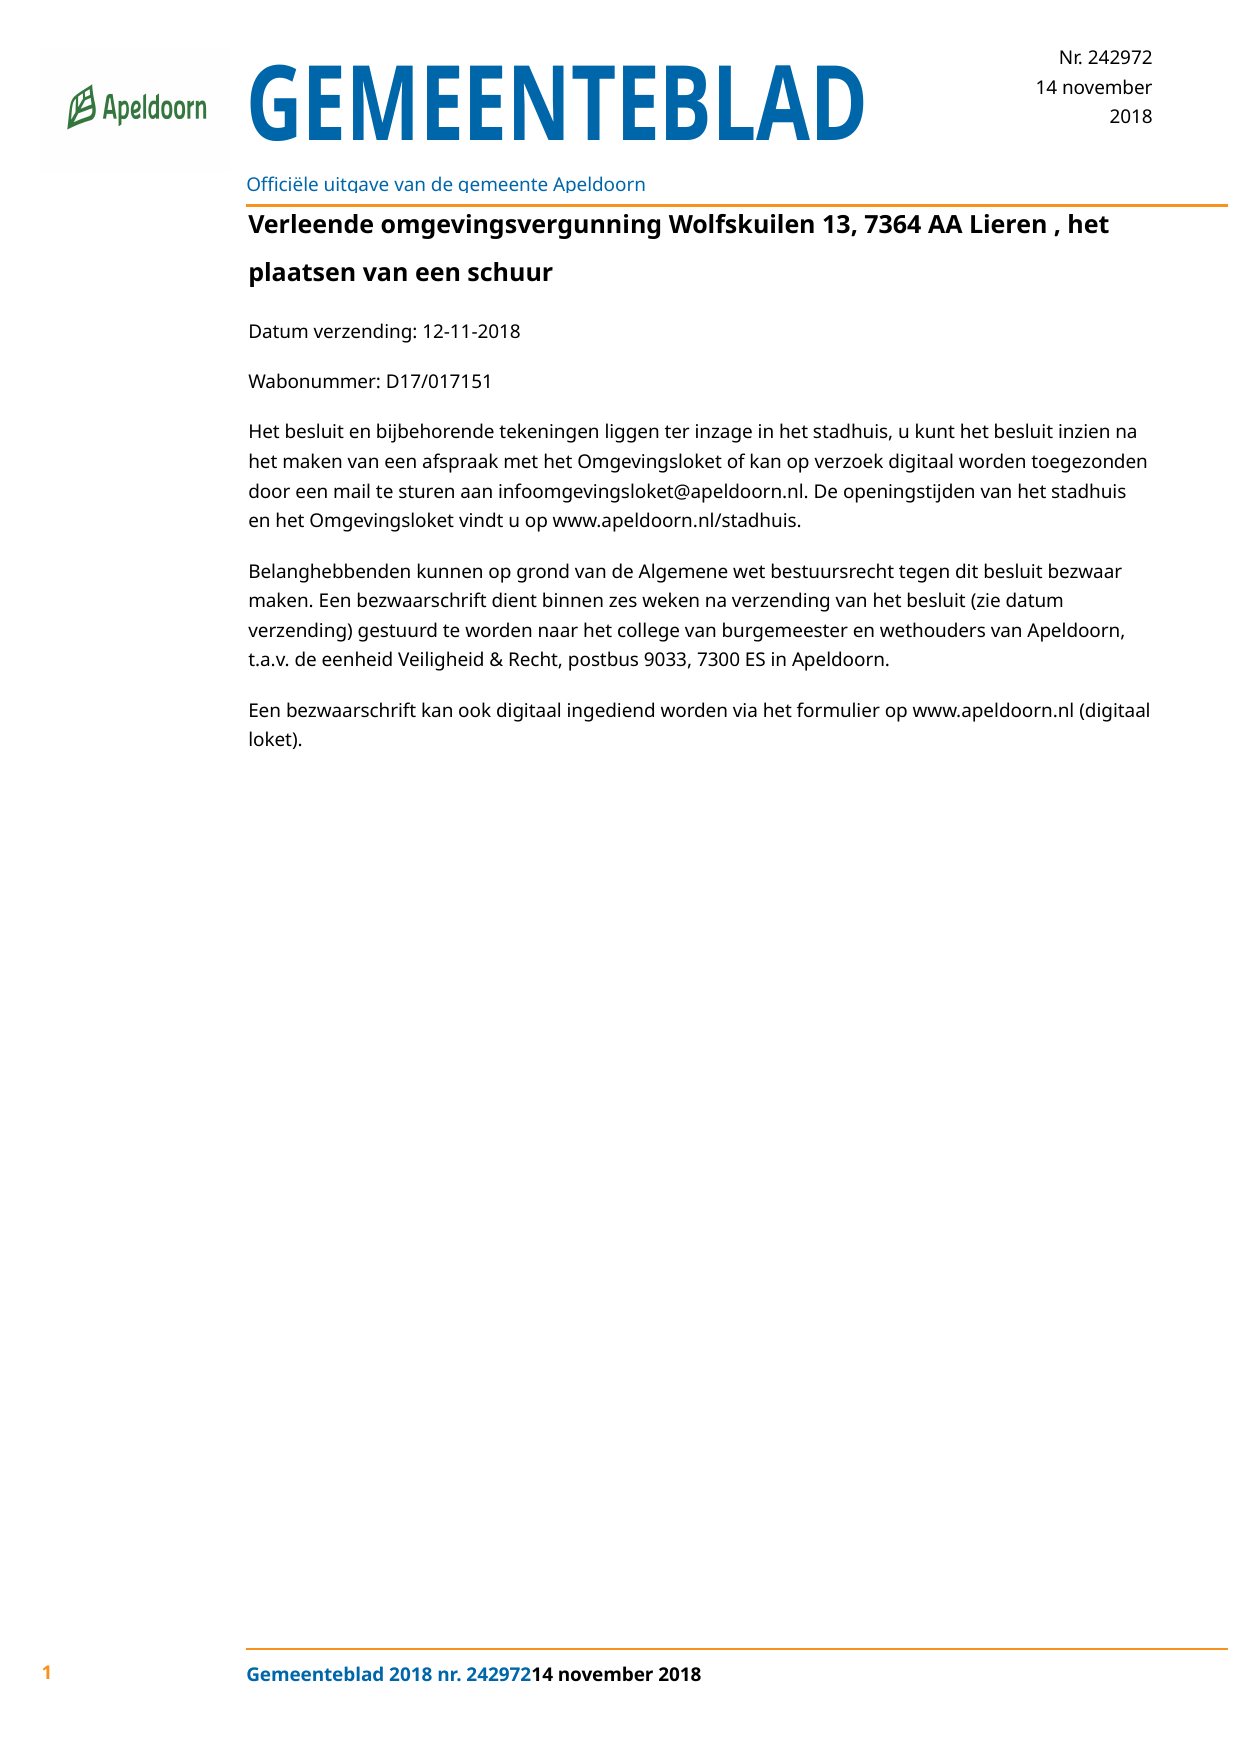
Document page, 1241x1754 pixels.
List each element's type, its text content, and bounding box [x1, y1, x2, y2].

text Het besluit en bijbehorende tekeningen liggen ter inzage in het stadhuis, u kunt het besluit inzien na het maken van een afspraak met het Omgevingsloket of kan op verzoek digitaal worden toegezonden door een mail te sturen aan infoomgevingsloket@apeldoorn.nl. De openingstijden van het stadhuis en het Omgevingsloket vindt u op www.apeldoorn.nl/stadhuis. [248, 419, 1152, 533]
text Belanghebbenden kunnen op grond van de Algemene wet bestuursrecht tegen dit besluit bezwaar maken. Een bezwaarschrift dient binnen zes weken na verzending van het besluit (zie datum verzending) gestuurd te worden naar het college van burgemeester en wethouders van Apeldoorn, t.a.v. de eenheid Veiligheid & Recht, postbus 9033, 7300 ES in Apeldoorn. [248, 558, 1152, 672]
text Wabonummer: D17/017151 [248, 368, 1152, 394]
text Datum verzending: 12-11-2018 [248, 318, 1152, 344]
picture [41, 47, 231, 172]
text Verleende omgevingsvergunning Wolfskuilen 13, 7364 AA Lieren , het plaatsen van een schuur [248, 207, 1152, 288]
text Een bezwaarschrift kan ook digitaal ingediend worden via het formulier op www.apeldoorn.nl (digitaal loket). [248, 697, 1152, 752]
